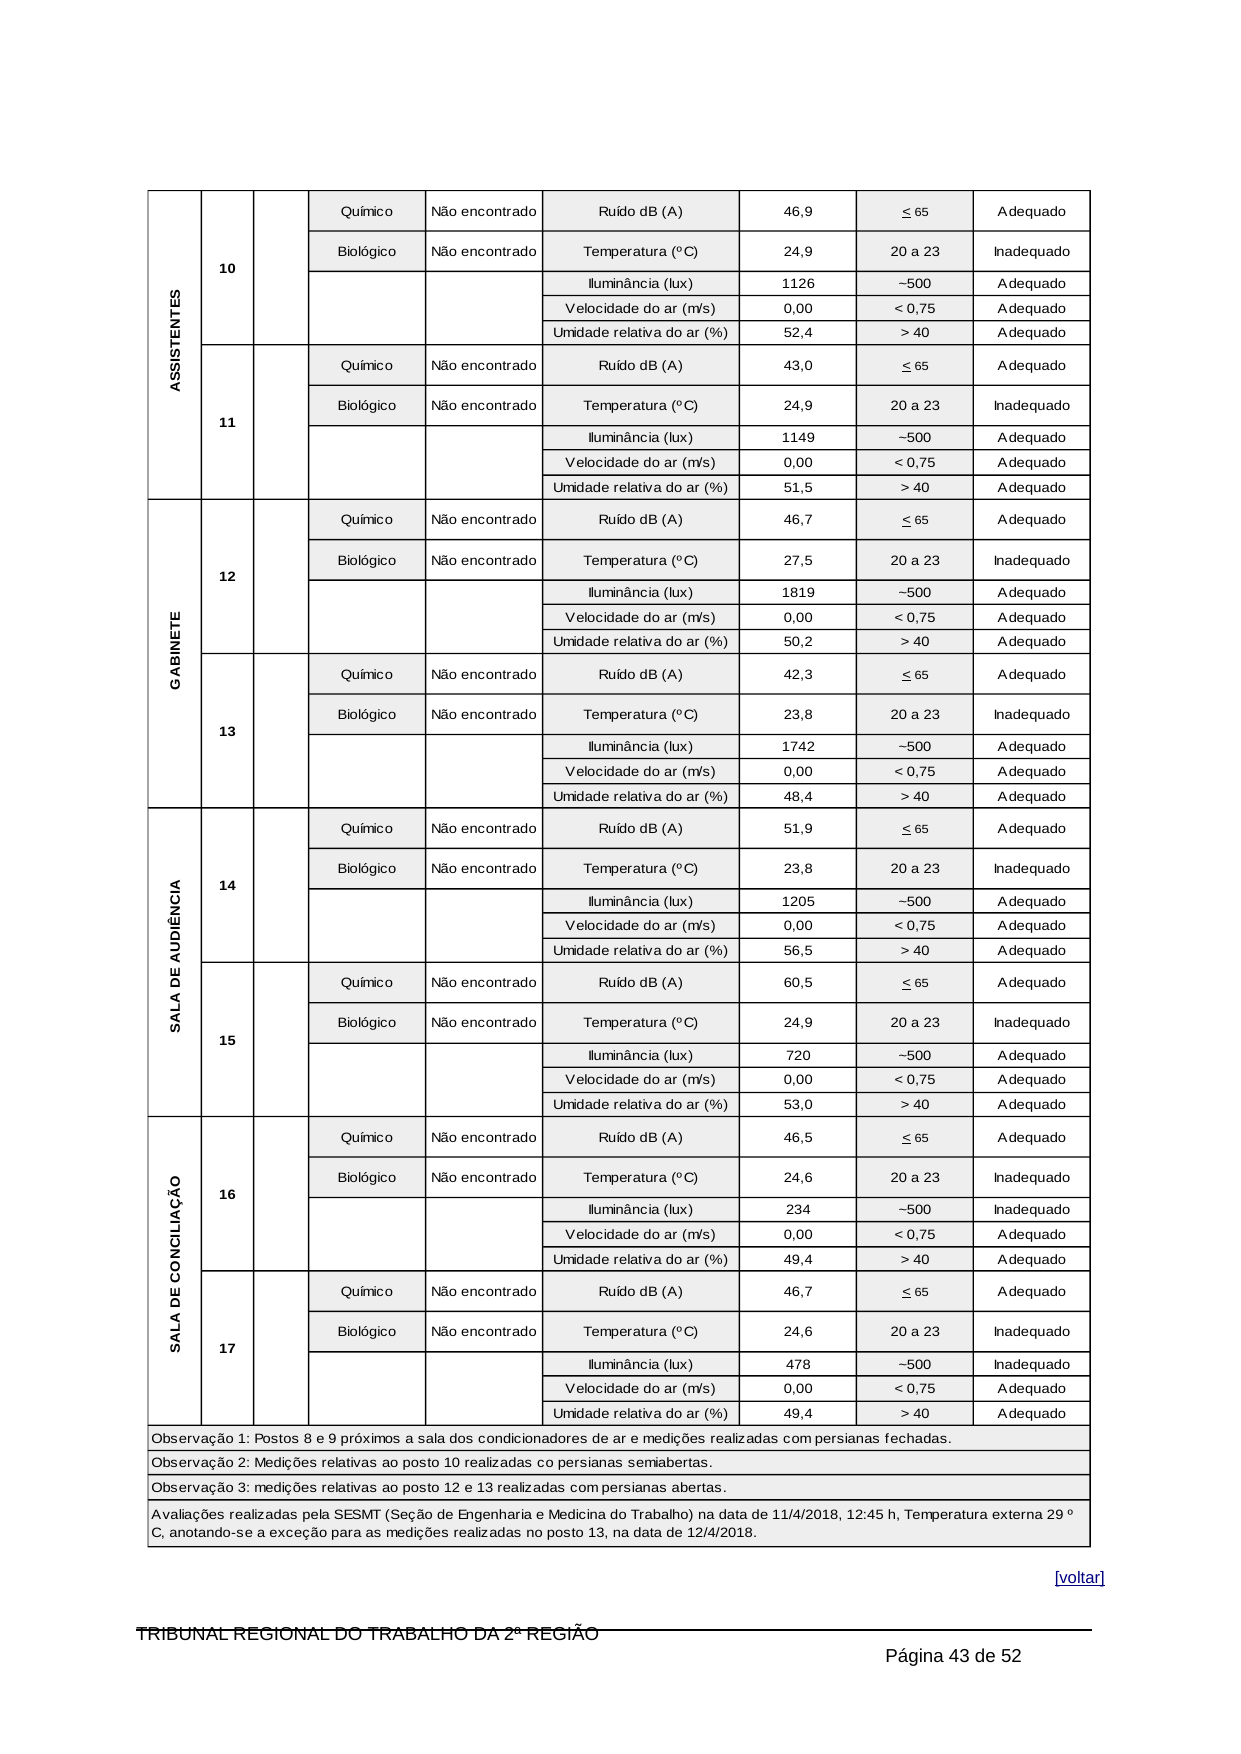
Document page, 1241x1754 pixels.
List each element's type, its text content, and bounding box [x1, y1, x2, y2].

text [voltar] [136, 1568, 1104, 1587]
